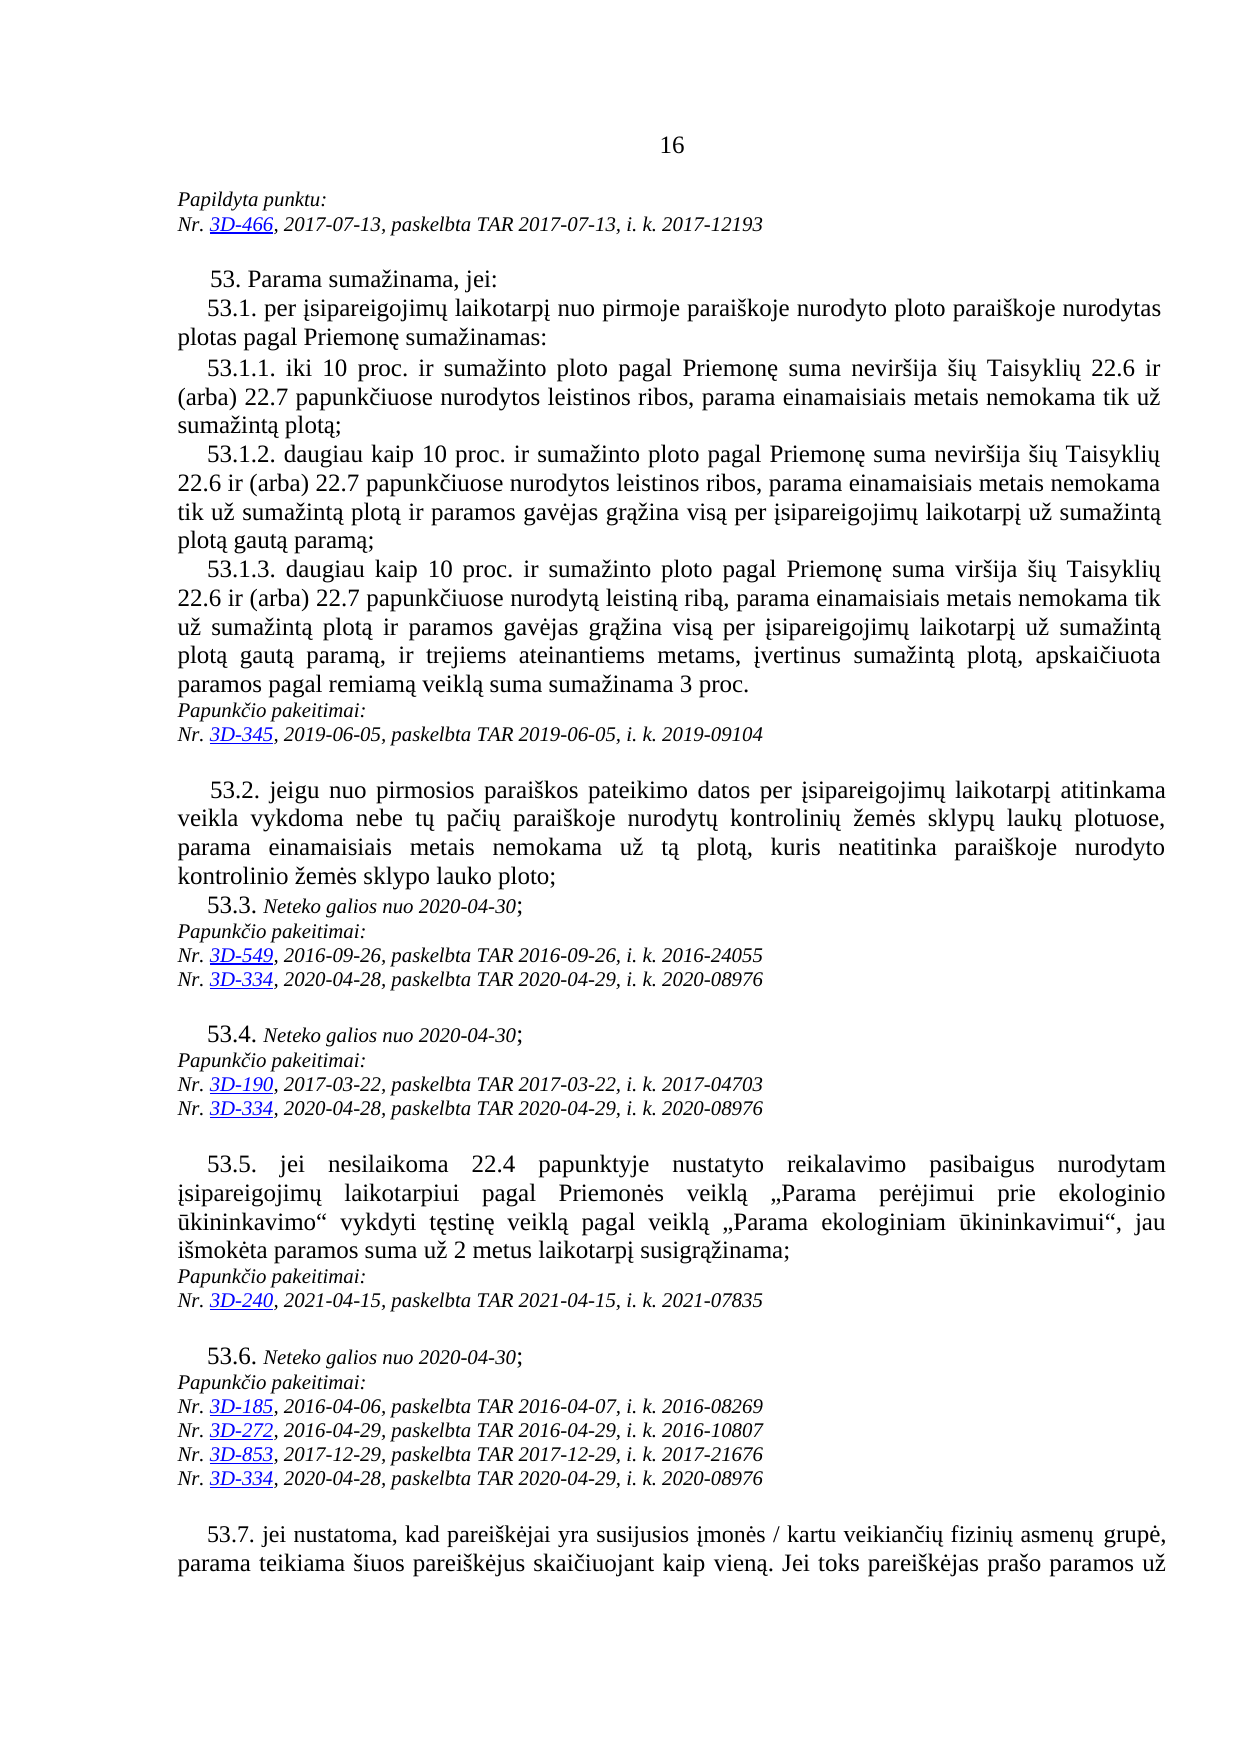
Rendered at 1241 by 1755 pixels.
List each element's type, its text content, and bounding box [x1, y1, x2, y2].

text 53.1. per įsipareigojimų laikotarpį nuo pirmoje paraiškoje nurodyto ploto paraiškoje nurodytas plotas pagal Priemonę sumažinamas: [177, 293, 1162, 351]
text Nr. 3D-334, 2020-04-28, paskelbta TAR 2020-04-29, i. k. 2020-08976 [177, 1096, 1167, 1120]
text Nr. 3D-240, 2021-04-15, paskelbta TAR 2021-04-15, i. k. 2021-07835 [177, 1288, 1167, 1312]
text 53.6. Neteko galios nuo 2020-04-30; [177, 1341, 1167, 1370]
text 53.3. Neteko galios nuo 2020-04-30; [177, 890, 1167, 918]
text Papunkčio pakeitimai: [177, 1048, 1167, 1072]
text Papunkčio pakeitimai: [177, 1370, 1167, 1394]
text Nr. 3D-272, 2016-04-29, paskelbta TAR 2016-04-29, i. k. 2016-10807 [177, 1418, 1167, 1442]
text 53.2. jeigu nuo pirmosios paraiškos pateikimo datos per įsipareigojimų laikotarpį atitinkama veikla vykdoma nebe tų pačių paraiškoje nurodytų kontrolinių žemės sklypų laukų plotuose, parama einamaisiais metais nemokama už tą plotą, kuris neatitinka paraiškoje nurodyto kontrolinio žemės sklypo lauko ploto; [177, 775, 1167, 890]
text 53.1.3. daugiau kaip 10 proc. ir sumažinto ploto pagal Priemonę suma viršija šių Taisyklių 22.6 ir (arba) 22.7 papunkčiuose nurodytą leistiną ribą, parama einamaisiais metais nemokama tik už sumažintą plotą ir paramos gavėjas grąžina visą per įsipareigojimų laikotarpį už sumažintą plotą gautą paramą, ir trejiems ateinantiems metams, įvertinus sumažintą plotą, apskaičiuota paramos pagal remiamą veiklą suma sumažinama 3 proc. [177, 554, 1162, 698]
text Papunkčio pakeitimai: [177, 918, 1167, 943]
text 53.1.2. daugiau kaip 10 proc. ir sumažinto ploto pagal Priemonę suma neviršija šių Taisyklių 22.6 ir (arba) 22.7 papunkčiuose nurodytos leistinos ribos, parama einamaisiais metais nemokama tik už sumažintą plotą ir paramos gavėjas grąžina visą per įsipareigojimų laikotarpį už sumažintą plotą gautą paramą; [177, 439, 1162, 554]
text Nr. 3D-334, 2020-04-28, paskelbta TAR 2020-04-29, i. k. 2020-08976 [177, 1466, 1167, 1490]
text Papunkčio pakeitimai: [177, 698, 1167, 722]
text Nr. 3D-334, 2020-04-28, paskelbta TAR 2020-04-29, i. k. 2020-08976 [177, 967, 1167, 991]
text 53.5. jei nesilaikoma 22.4 papunktyje nustatyto reikalavimo pasibaigus nurodytam įsipareigojimų laikotarpiui pagal Priemonės veiklą „Parama perėjimui prie ekologinio ūkininkavimo“ vykdyti tęstinę veiklą pagal veiklą „Parama ekologiniam ūkininkavimui“, jau išmokėta paramos suma už 2 metus laikotarpį susigrąžinama; [177, 1149, 1167, 1264]
text 53.1.1. iki 10 proc. ir sumažinto ploto pagal Priemonę suma neviršija šių Taisyklių 22.6 ir (arba) 22.7 papunkčiuose nurodytos leistinos ribos, parama einamaisiais metais nemokama tik už sumažintą plotą; [177, 353, 1162, 439]
text Nr. 3D-190, 2017-03-22, paskelbta TAR 2017-03-22, i. k. 2017-04703 [177, 1072, 1167, 1096]
text Nr. 3D-466, 2017-07-13, paskelbta TAR 2017-07-13, i. k. 2017-12193 [177, 211, 1167, 236]
text 53.4. Neteko galios nuo 2020-04-30; [177, 1019, 1167, 1048]
text Nr. 3D-345, 2019-06-05, paskelbta TAR 2019-06-05, i. k. 2019-09104 [177, 722, 1167, 746]
text Nr. 3D-185, 2016-04-06, paskelbta TAR 2016-04-07, i. k. 2016-08269 [177, 1394, 1167, 1418]
text 53. Parama sumažinama, jei: [177, 264, 1167, 293]
text 53.7. jei nustatoma, kad pareiškėjai yra susijusios įmonės / kartu veikiančių fizinių asmenų grupė, parama teikiama šiuos pareiškėjus skaičiuojant kaip vieną. Jei toks pareiškėjas prašo paramos už [177, 1519, 1167, 1576]
text Nr. 3D-853, 2017-12-29, paskelbta TAR 2017-12-29, i. k. 2017-21676 [177, 1442, 1167, 1466]
text Papunkčio pakeitimai: [177, 1264, 1167, 1288]
text Nr. 3D-549, 2016-09-26, paskelbta TAR 2016-09-26, i. k. 2016-24055 [177, 943, 1167, 967]
text Papildyta punktu: [177, 187, 1167, 211]
